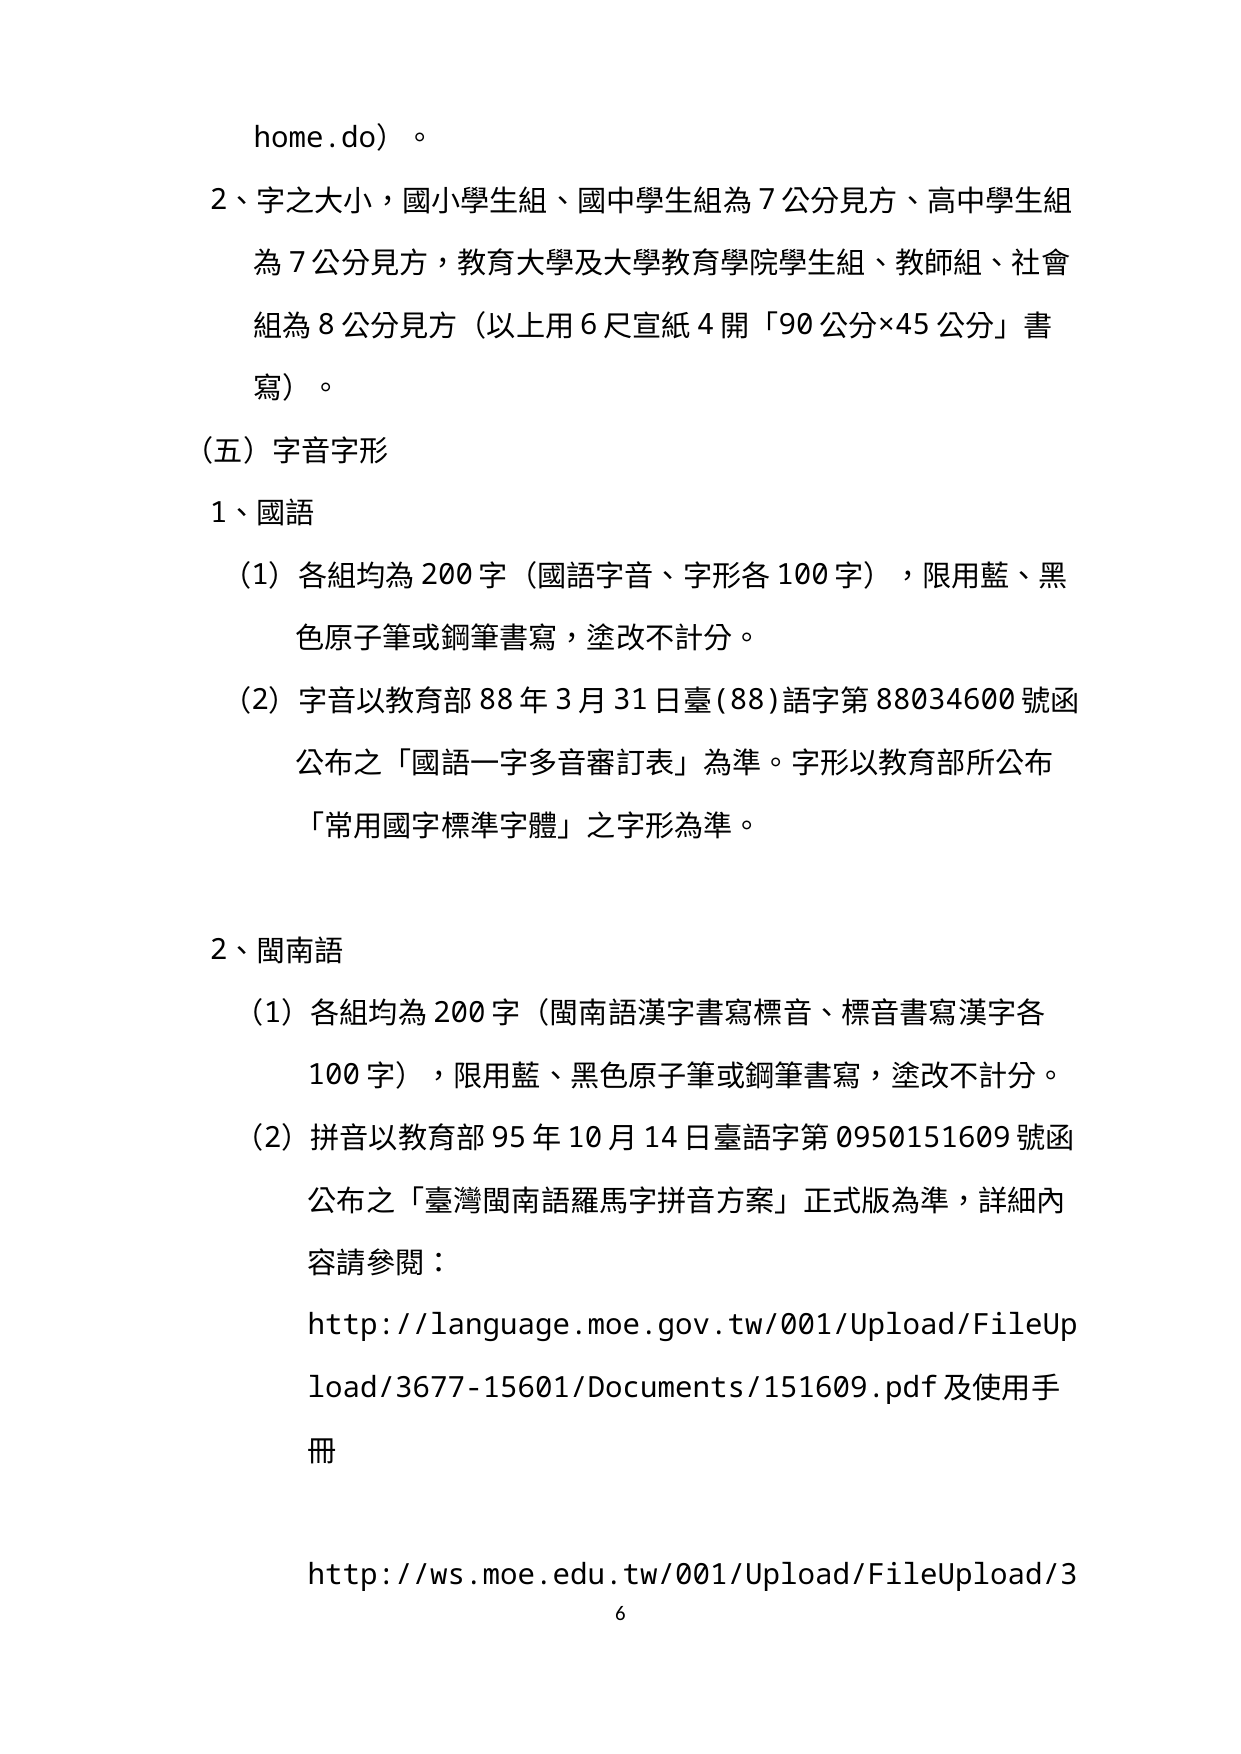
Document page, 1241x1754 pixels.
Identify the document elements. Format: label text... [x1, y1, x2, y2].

text （1）各組均為200字（國語字音、字形各100字），限用藍、黑色原子筆或鋼筆書寫，塗改不計分。 [222, 532, 1081, 657]
text （1）各組均為200字（閩南語漢字書寫標音、標音書寫漢字各100字），限用藍、黑色原子筆或鋼筆書寫，塗改不計分。 [234, 969, 1081, 1094]
text 2、閩南語 [209, 907, 1081, 969]
text 2、字之大小，國小學生組、國中學生組為7公分見方、高中學生組為7公分見方，教育大學及大學教育學院學生組、教師組、社會組為8公分見方（以上用6尺宣紙4開「90公分×45公分」書寫）。 [209, 157, 1081, 407]
text http://ws.moe.edu.tw/001/Upload/FileUpload/3 [234, 1469, 1081, 1594]
text （2）拼音以教育部95年10月14日臺語字第0950151609號函公布之「臺灣閩南語羅馬字拼音方案」正式版為準，詳細內容請參閱： http://language.moe.gov.tw/001/Upload/FileUpload/3677-15601/Documents/151609.pdf及使用手冊 [234, 1094, 1081, 1469]
text （2）字音以教育部88年3月31日臺(88)語字第88034600號函公布之「國語一字多音審訂表」為準。字形以教育部所公布「常用國字標準字體」之字形為準。 [222, 657, 1081, 844]
text （五）字音字形 [184, 407, 1081, 469]
text 1、國語 [209, 469, 1081, 532]
text 1、各組書寫內容均當場公布，一律以傳統毛筆書寫楷書（不得使用其它筆類如自來水筆等，以教育部公布之標準字體為準，請參閱：http://stroke-order.learningweb.moe.edu.tw/home.do）。 [209, 94, 1081, 157]
